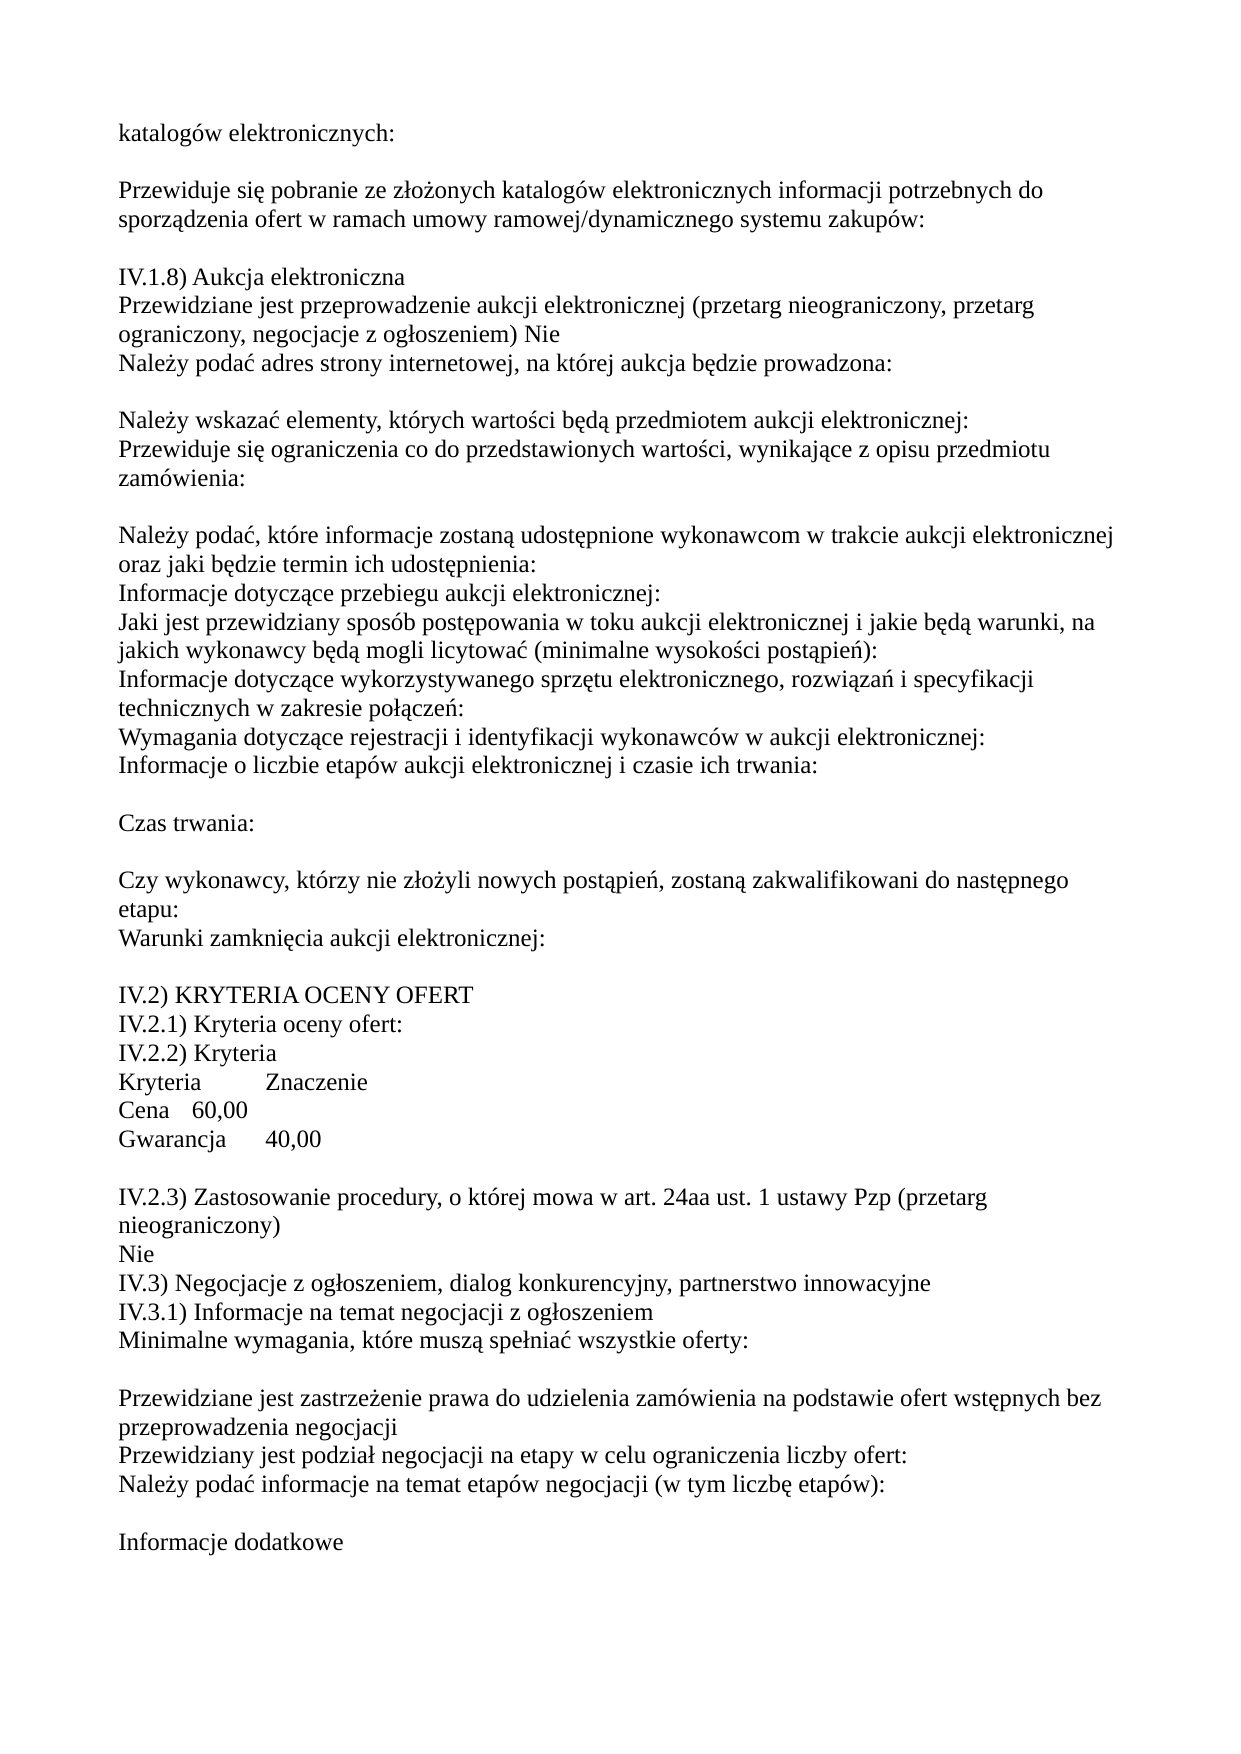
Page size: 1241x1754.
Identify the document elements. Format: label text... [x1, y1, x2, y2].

text Nie [118, 1239, 1122, 1268]
text Czas trwania: [118, 808, 1122, 837]
text Należy wskazać elementy, których wartości będą przedmiotem aukcji elektronicznej: [118, 406, 1122, 434]
text Przewiduje się pobranie ze złożonych katalogów elektronicznych informacji potrzebnych do sporządzenia ofert w ramach umowy ramowej/dynamicznego systemu zakupów: [118, 176, 1122, 233]
text IV.2) KRYTERIA OCENY OFERT [118, 981, 1122, 1009]
text IV.3) Negocjacje z ogłoszeniem, dialog konkurencyjny, partnerstwo innowacyjne [118, 1268, 1122, 1297]
text Minimalne wymagania, które muszą spełniać wszystkie oferty: [118, 1326, 1122, 1354]
text Gwarancja 40,00 [118, 1124, 1122, 1153]
text katalogów elektronicznych: [118, 118, 1122, 147]
text Informacje dotyczące przebiegu aukcji elektronicznej: [118, 578, 1122, 607]
text IV.3.1) Informacje na temat negocjacji z ogłoszeniem [118, 1297, 1122, 1326]
text Informacje dodatkowe [118, 1527, 1122, 1556]
text IV.2.1) Kryteria oceny ofert: [118, 1009, 1122, 1038]
text IV.2.2) Kryteria [118, 1038, 1122, 1067]
text Przewiduje się ograniczenia co do przedstawionych wartości, wynikające z opisu przedmiotu zamówienia: [118, 434, 1122, 492]
text Informacje dotyczące wykorzystywanego sprzętu elektronicznego, rozwiązań i specyfikacji technicznych w zakresie połączeń: [118, 664, 1122, 722]
text IV.2.3) Zastosowanie procedury, o której mowa w art. 24aa ust. 1 ustawy Pzp (przetarg nieograniczony) [118, 1182, 1122, 1239]
text Jaki jest przewidziany sposób postępowania w toku aukcji elektronicznej i jakie będą warunki, na jakich wykonawcy będą mogli licytować (minimalne wysokości postąpień): [118, 607, 1122, 664]
text Należy podać informacje na temat etapów negocjacji (w tym liczbę etapów): [118, 1469, 1122, 1498]
text Czy wykonawcy, którzy nie złożyli nowych postąpień, zostaną zakwalifikowani do następnego etapu: [118, 866, 1122, 923]
text Należy podać adres strony internetowej, na której aukcja będzie prowadzona: [118, 348, 1122, 377]
text Przewidziane jest przeprowadzenie aukcji elektronicznej (przetarg nieograniczony, przetarg ograniczony, negocjacje z ogłoszeniem) Nie [118, 291, 1122, 348]
text Wymagania dotyczące rejestracji i identyfikacji wykonawców w aukcji elektronicznej: [118, 722, 1122, 751]
text Warunki zamknięcia aukcji elektronicznej: [118, 923, 1122, 952]
text IV.1.8) Aukcja elektroniczna [118, 262, 1122, 291]
text Należy podać, które informacje zostaną udostępnione wykonawcom w trakcie aukcji elektronicznej oraz jaki będzie termin ich udostępnienia: [118, 521, 1122, 578]
text Cena 60,00 [118, 1096, 1122, 1124]
text Informacje o liczbie etapów aukcji elektronicznej i czasie ich trwania: [118, 751, 1122, 779]
text Kryteria Znaczenie [118, 1067, 1122, 1096]
text Przewidziane jest zastrzeżenie prawa do udzielenia zamówienia na podstawie ofert wstępnych bez przeprowadzenia negocjacji [118, 1383, 1122, 1441]
text Przewidziany jest podział negocjacji na etapy w celu ograniczenia liczby ofert: [118, 1441, 1122, 1469]
